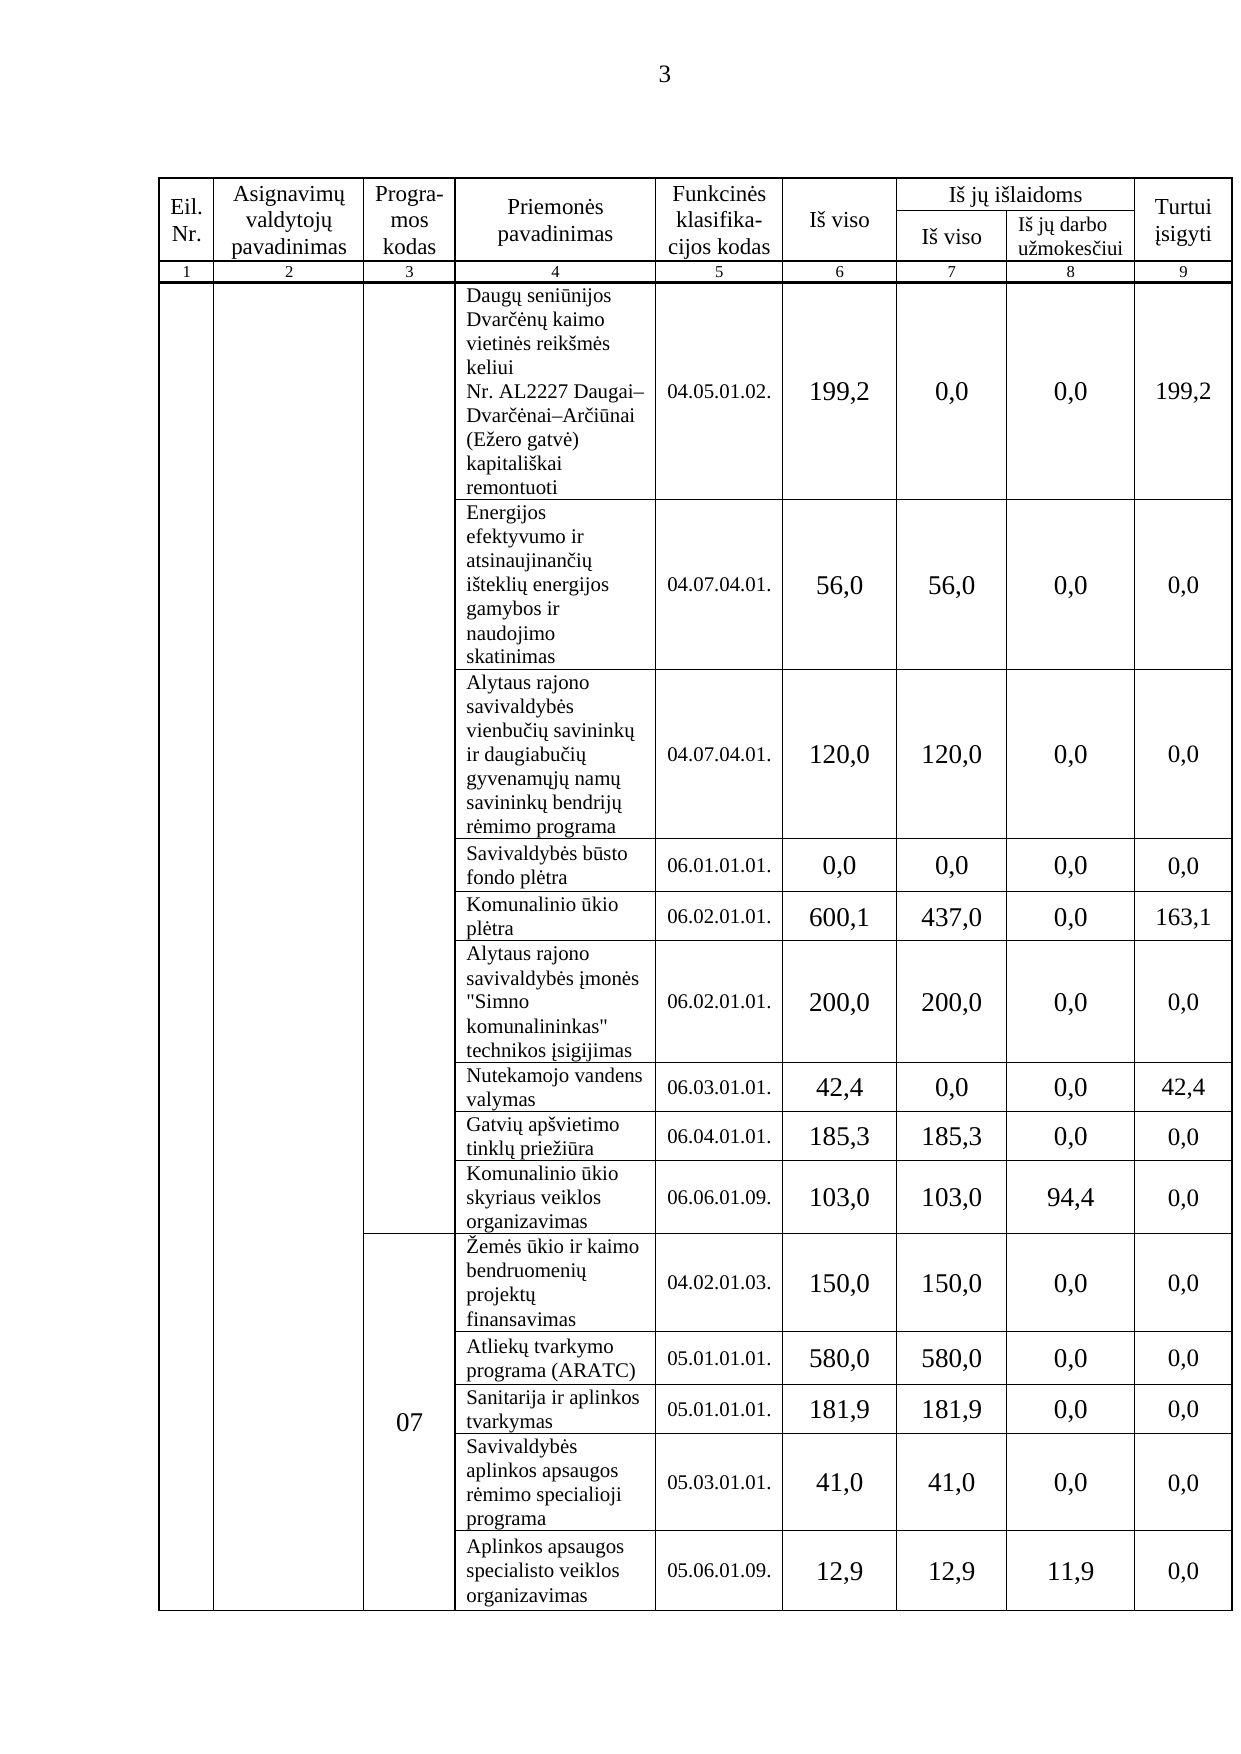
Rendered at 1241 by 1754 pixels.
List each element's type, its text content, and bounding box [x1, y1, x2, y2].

table_cell 0,0 [1135, 1434, 1231, 1530]
table_cell 0,0 [1007, 1112, 1134, 1160]
table_cell 6 [783, 262, 896, 281]
table_cell 05.03.01.01. [656, 1434, 782, 1530]
table_cell 06.02.01.01. [656, 941, 782, 1062]
table_cell 11,9 [1007, 1531, 1134, 1610]
table_cell 200,0 [783, 941, 896, 1062]
table_cell 1 [160, 262, 213, 281]
table_header Iš viso [783, 179, 896, 260]
table_cell 06.02.01.01. [656, 892, 782, 940]
table_cell 200,0 [897, 941, 1006, 1062]
table_cell 150,0 [897, 1234, 1006, 1331]
table_cell 12,9 [783, 1531, 896, 1610]
table_cell 0,0 [783, 839, 896, 891]
table_cell 0,0 [1135, 1531, 1231, 1610]
table_cell Atliekų tvarkymo programa (ARATC) [456, 1332, 655, 1384]
table_cell 41,0 [897, 1434, 1006, 1530]
table_cell Savivaldybės būsto fondo plėtra [456, 839, 655, 891]
table_cell 0,0 [1135, 670, 1231, 838]
table_cell 06.01.01.01. [656, 839, 782, 891]
table_cell [364, 284, 454, 1233]
table_cell 103,0 [783, 1161, 896, 1233]
table_cell 04.02.01.03. [656, 1234, 782, 1331]
table_cell 120,0 [897, 670, 1006, 838]
table_cell 199,2 [1135, 284, 1231, 499]
table_cell 06.06.01.09. [656, 1161, 782, 1233]
table_cell 2 [214, 262, 363, 281]
table_cell 0,0 [1135, 500, 1231, 668]
table_cell Alytaus rajono savivaldybės įmonės "Simno komunalininkas" technikos įsigijimas [456, 941, 655, 1062]
table_cell 0,0 [1007, 670, 1134, 838]
table_cell [160, 284, 213, 1610]
table_cell 0,0 [1135, 1234, 1231, 1331]
table_cell 4 [456, 262, 655, 281]
table_cell 0,0 [1007, 839, 1134, 891]
table_cell 3 [364, 262, 454, 281]
table_cell 56,0 [783, 500, 896, 668]
table_cell 0,0 [1007, 500, 1134, 668]
table_cell 199,2 [783, 284, 896, 499]
table_cell 0,0 [897, 284, 1006, 499]
table_cell 150,0 [783, 1234, 896, 1331]
table_cell Gatvių apšvietimo tinklų priežiūra [456, 1112, 655, 1160]
table_cell 181,9 [783, 1385, 896, 1433]
table_cell 05.01.01.01. [656, 1332, 782, 1384]
table_cell 580,0 [783, 1332, 896, 1384]
table_cell Iš jų darbo užmokesčiui [1007, 211, 1134, 260]
table_cell 41,0 [783, 1434, 896, 1530]
table_cell Aplinkos apsaugos specialisto veiklos organizavimas [456, 1531, 655, 1610]
table_cell 0,0 [1007, 892, 1134, 940]
table_cell 0,0 [1135, 1112, 1231, 1160]
table_cell 42,4 [783, 1063, 896, 1111]
table_cell 0,0 [1007, 1434, 1134, 1530]
table_cell Nutekamojo vandens valymas [456, 1063, 655, 1111]
table_header Iš jų išlaidoms [897, 179, 1134, 210]
table_cell Komunalinio ūkio skyriaus veiklos organizavimas [456, 1161, 655, 1233]
table_cell 0,0 [1007, 1385, 1134, 1433]
table_cell 0,0 [1135, 1385, 1231, 1433]
table_header Priemonės pavadinimas [456, 179, 655, 260]
table_cell 12,9 [897, 1531, 1006, 1610]
table_cell Daugų seniūnijos Dvarčėnų kaimo vietinės reikšmės keliui Nr. AL2227 Daugai–Dvarčėnai–Arčiūnai (Ežero gatvė) kapitališkai remontuoti [456, 284, 655, 499]
table_cell 42,4 [1135, 1063, 1231, 1111]
table_cell 0,0 [1135, 1161, 1231, 1233]
table_cell 05.06.01.09. [656, 1531, 782, 1610]
table_cell 0,0 [1007, 284, 1134, 499]
table_cell 04.07.04.01. [656, 500, 782, 668]
table_cell 163,1 [1135, 892, 1231, 940]
table_cell 600,1 [783, 892, 896, 940]
table_cell Energijos efektyvumo ir atsinaujinančių išteklių energijos gamybos ir naudojimo skatinimas [456, 500, 655, 668]
table_header Funkcinės klasifika-cijos kodas [656, 179, 782, 260]
table_cell 0,0 [897, 1063, 1006, 1111]
table_cell Alytaus rajono savivaldybės vienbučių savininkų ir daugiabučių gyvenamųjų namų savininkų bendrijų rėmimo programa [456, 670, 655, 838]
table_header Asignavimų valdytojų pavadinimas [214, 179, 363, 260]
table_cell 5 [656, 262, 782, 281]
table_cell 185,3 [897, 1112, 1006, 1160]
table_cell 7 [897, 262, 1006, 281]
table_cell 94,4 [1007, 1161, 1134, 1233]
table_cell 0,0 [1135, 839, 1231, 891]
table_cell 06.04.01.01. [656, 1112, 782, 1160]
table_header Progra-mos kodas [364, 179, 454, 260]
table_cell Komunalinio ūkio plėtra [456, 892, 655, 940]
table_cell 06.03.01.01. [656, 1063, 782, 1111]
table_cell 0,0 [1007, 1332, 1134, 1384]
table_header Turtui įsigyti [1135, 179, 1231, 260]
table_cell Iš viso [897, 211, 1006, 260]
table_cell 04.07.04.01. [656, 670, 782, 838]
table_cell Žemės ūkio ir kaimo bendruomenių projektų finansavimas [456, 1234, 655, 1331]
table_cell 07 [364, 1234, 454, 1610]
table_cell 120,0 [783, 670, 896, 838]
table_cell 9 [1135, 262, 1231, 281]
table_cell 185,3 [783, 1112, 896, 1160]
table_cell 437,0 [897, 892, 1006, 940]
table_cell 0,0 [1007, 1063, 1134, 1111]
table_cell 181,9 [897, 1385, 1006, 1433]
table_cell 0,0 [1135, 941, 1231, 1062]
table_cell 05.01.01.01. [656, 1385, 782, 1433]
table_cell Savivaldybės aplinkos apsaugos rėmimo specialioji programa [456, 1434, 655, 1530]
table_cell 0,0 [1135, 1332, 1231, 1384]
table_cell 56,0 [897, 500, 1006, 668]
table_cell 04.05.01.02. [656, 284, 782, 499]
table_cell [214, 284, 363, 1610]
table_cell 103,0 [897, 1161, 1006, 1233]
table_cell 0,0 [1007, 1234, 1134, 1331]
table_cell 580,0 [897, 1332, 1006, 1384]
table_header Eil. Nr. [160, 179, 213, 260]
table_cell 0,0 [1007, 941, 1134, 1062]
table_cell Sanitarija ir aplinkos tvarkymas [456, 1385, 655, 1433]
table_cell 0,0 [897, 839, 1006, 891]
table_cell 8 [1007, 262, 1134, 281]
